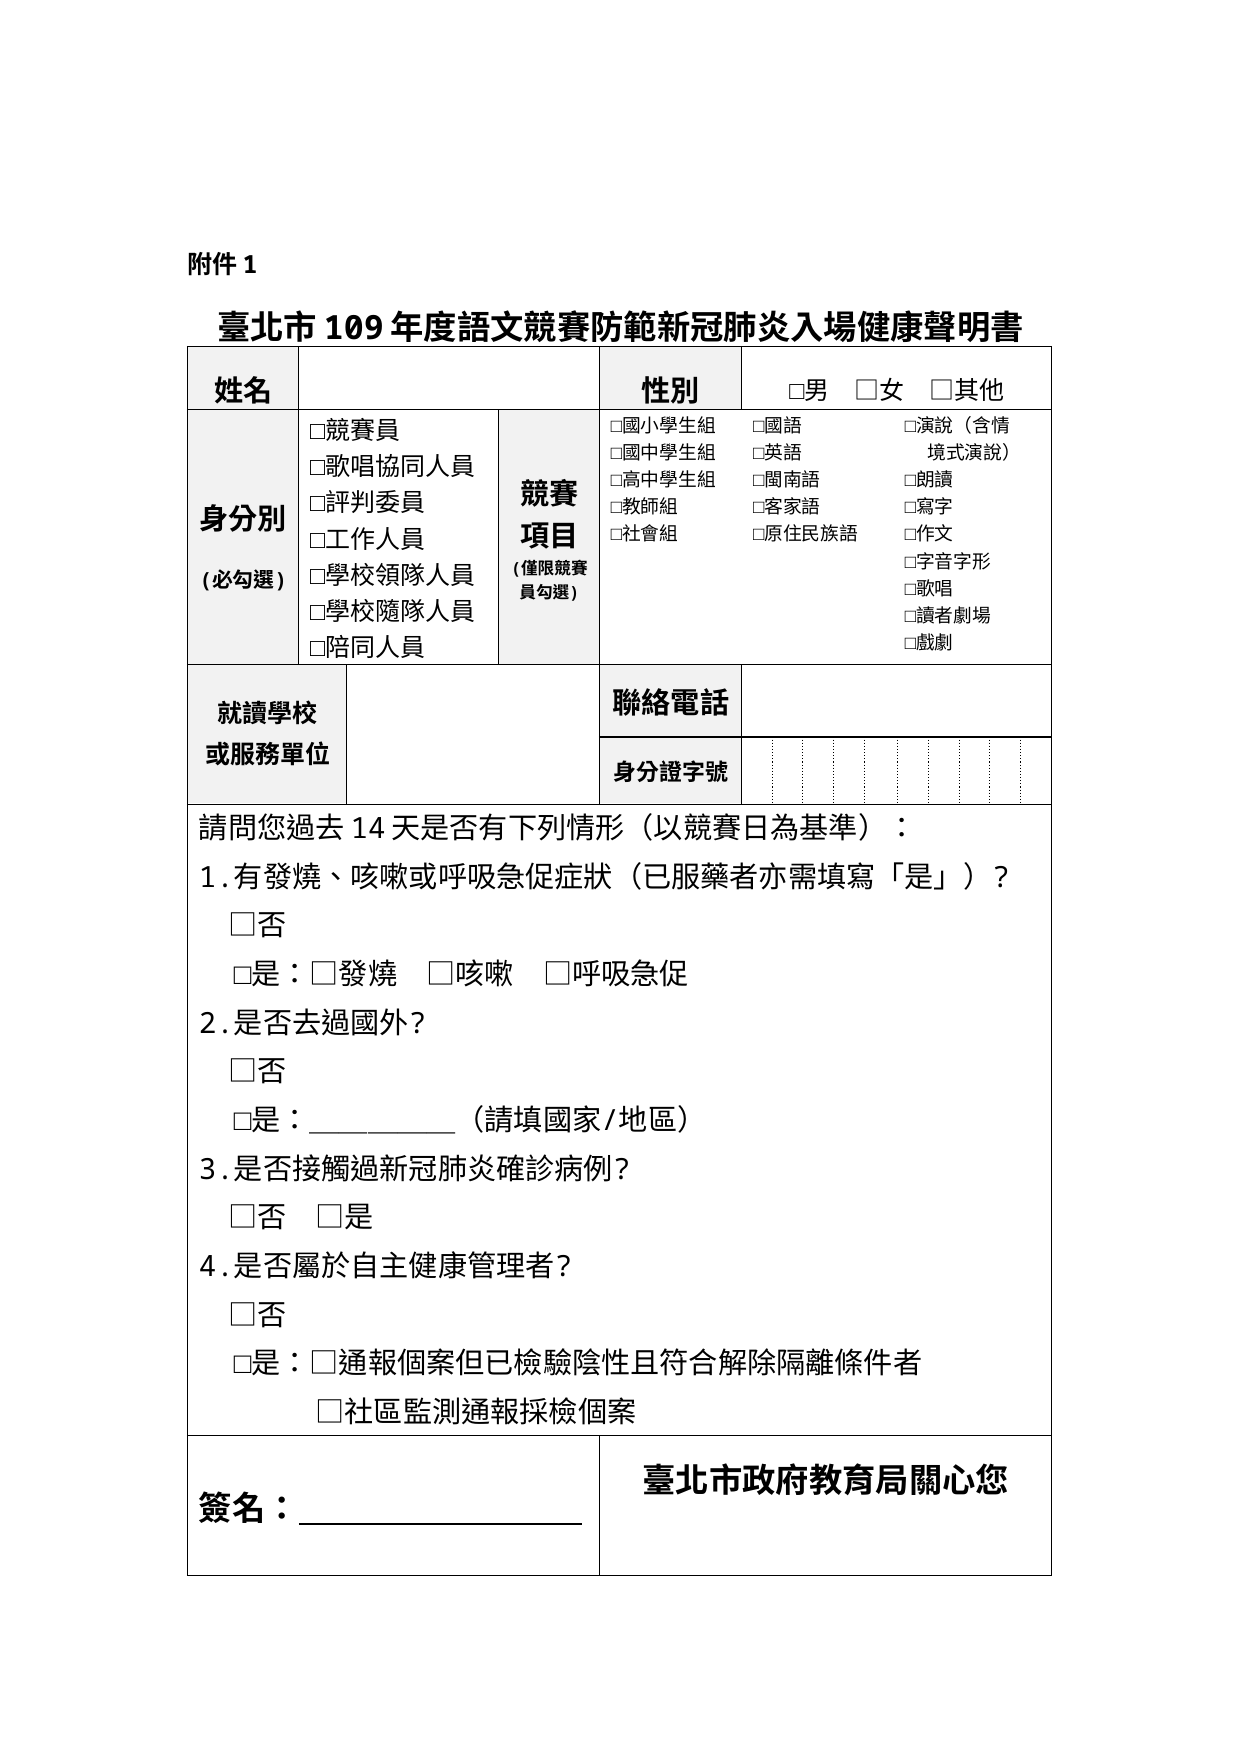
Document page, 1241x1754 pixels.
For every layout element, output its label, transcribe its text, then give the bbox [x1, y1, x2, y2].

table_cell 臺北市政府教育局關心您 [600, 1436, 1051, 1575]
table_cell [864, 738, 898, 803]
table_header 性別 [600, 347, 741, 409]
table_cell □競賽員 □歌唱協同人員 □評判委員 □工作人員 □學校領隊人員 □學校隨隊人員 □陪同人員 [299, 410, 498, 664]
table_header [299, 347, 599, 409]
table_cell 競賽 項目 (僅限競賽員勾選) [499, 410, 599, 664]
table_cell 就讀學校 或服務單位 [188, 665, 346, 803]
table_cell 身分別 (必勾選) [188, 410, 298, 664]
table_cell [742, 665, 1051, 736]
table_cell □演說（含情 境式演說） □朗讀 □寫字 □作文 □字音字形 □歌唱 □讀者劇場 □戲劇 [893, 410, 1051, 664]
table_cell □國語 □英語 □閩南語 □客家語 □原住民族語 [742, 410, 893, 664]
table_cell [990, 738, 1020, 803]
table_cell □國小學生組 □國中學生組 □高中學生組 □教師組 □社會組 [600, 410, 742, 664]
table_cell [834, 738, 864, 803]
table_header 姓名 [188, 347, 298, 409]
table_cell [742, 738, 772, 803]
table_cell [803, 738, 833, 803]
table_header □男 □女 □其他 [742, 347, 1051, 409]
table_cell 簽名： [188, 1436, 599, 1575]
table_cell [898, 738, 928, 803]
table_cell [1020, 738, 1051, 803]
text 附件1 [187, 221, 1053, 283]
table_cell 請問您過去14天是否有下列情形（以競賽日為基準）： 1.有發燒、咳嗽或呼吸急促症狀（已服藥者亦需填寫「是」）? □否 □是：□發燒 □咳嗽 □呼吸急促 2.是否去過國外? □否 □是：＿＿＿＿＿（請填國家/地區） 3.是否接觸過新冠肺炎確診病例? □否 □是 4.是否屬於自主健康管理者? □否 □是：□通報個案但已檢驗陰性且符合解除隔離條件者 □社區監測通報採檢個案 [188, 805, 1051, 1435]
table_cell 聯絡電話 [600, 665, 741, 736]
table_cell [959, 738, 990, 803]
table_cell [772, 738, 803, 803]
table_cell 身分證字號 [600, 738, 741, 803]
table_cell [929, 738, 959, 803]
table_cell [347, 665, 599, 803]
text 臺北市109年度語文競賽防範新冠肺炎入場健康聲明書 [187, 283, 1053, 346]
